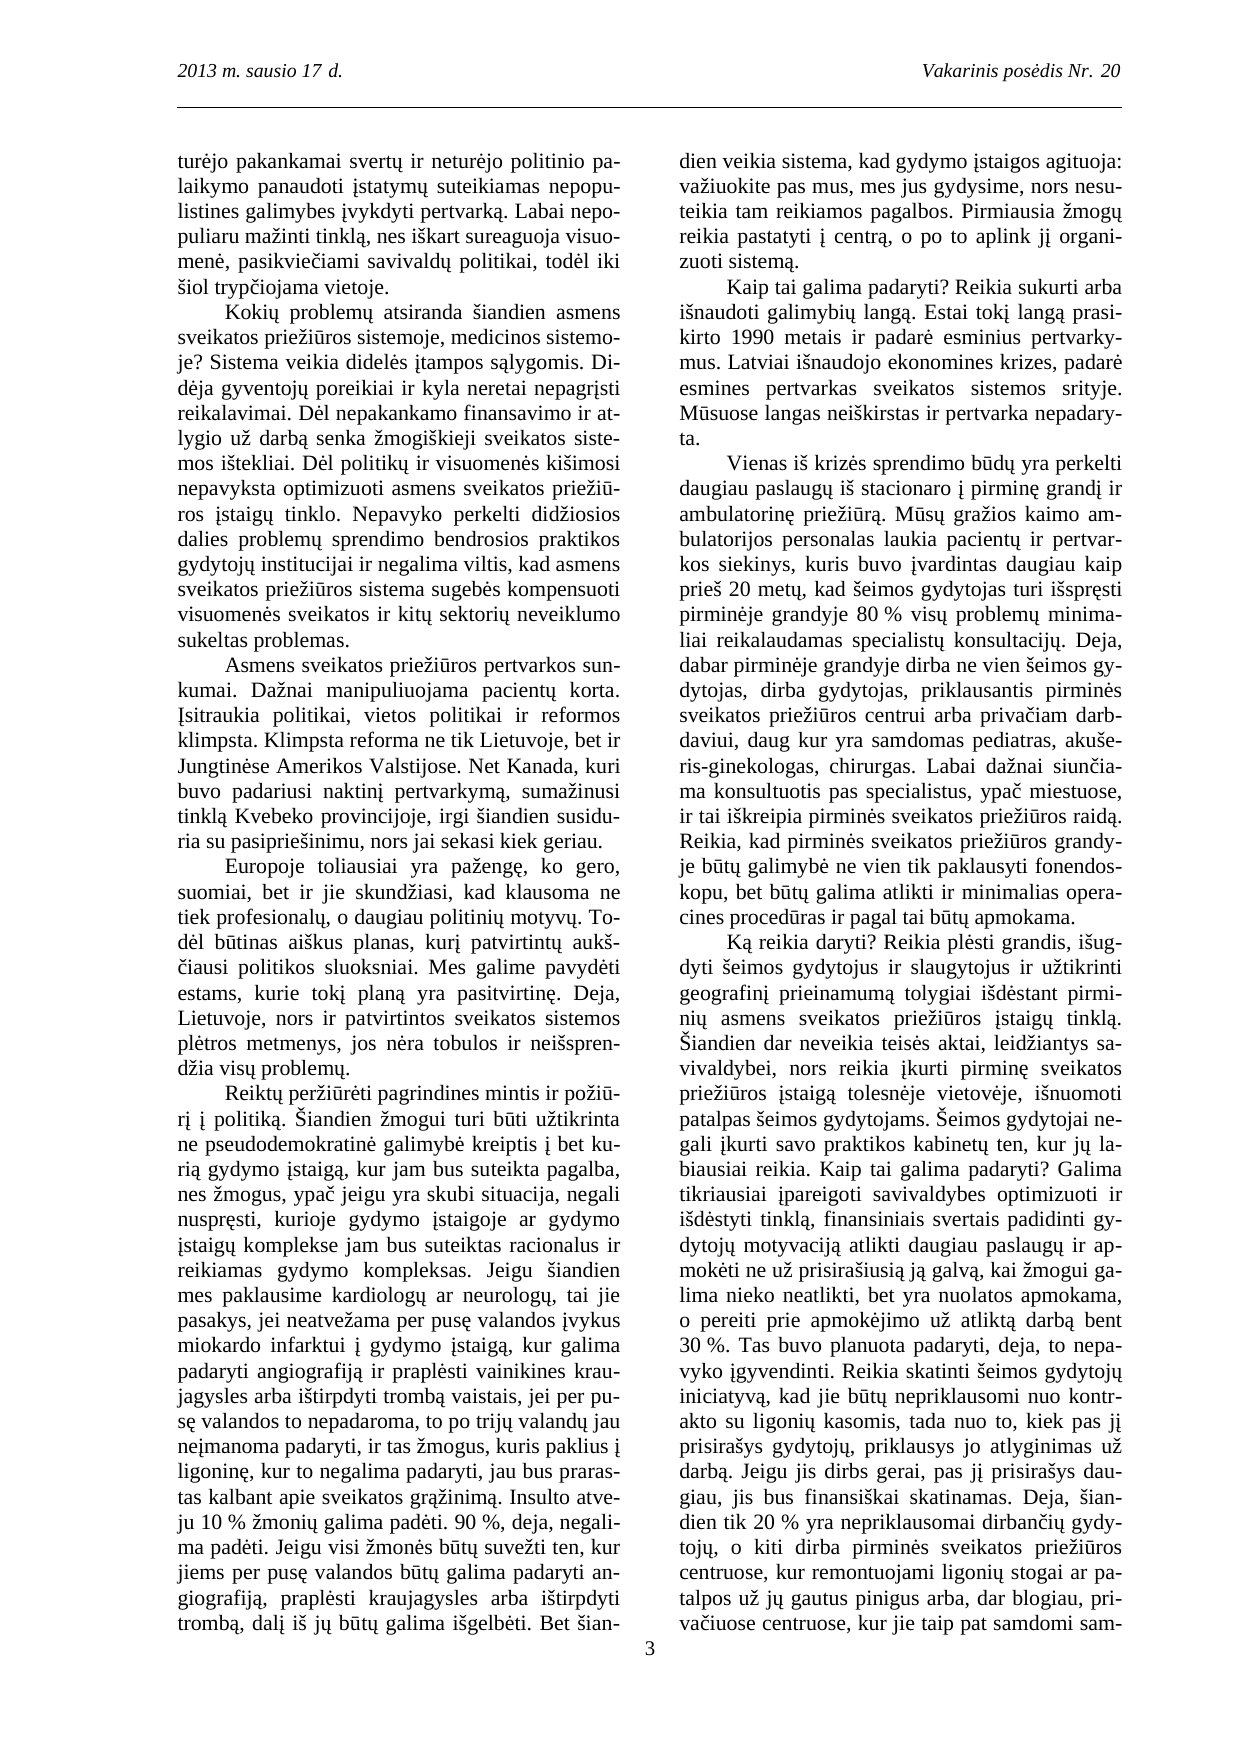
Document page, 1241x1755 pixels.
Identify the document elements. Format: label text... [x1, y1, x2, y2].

text Kaip tai ga­li­ma pa­da­ry­ti? Rei­kia su­kur­ti ar­ba iš­nau­do­ti ga­li­my­bių lan­gą. Es­tai to­kį lan­gą pra­si­kir­to 1990 me­tais ir pa­da­rė es­mi­nius per­tvar­ky­mus. Lat­viai iš­nau­do­jo eko­no­mi­nes kri­zes, pa­da­rė es­mi­nes per­tvar­kas svei­ka­tos sis­te­mos sri­ty­je. Mū­suo­se lan­gas ne­iš­kirs­tas ir per­tvar­ka ne­pa­da­ry­ta. [679, 274, 1122, 450]
text Eu­ro­po­je to­liau­siai yra pa­žen­gę, ko ge­ro, suo­miai, bet ir jie skun­džia­si, kad klau­so­ma ne tiek pro­fe­sio­na­lų, o dau­giau po­li­ti­nių mo­ty­vų. To­dėl bū­ti­nas aiš­kus pla­nas, ku­rį pa­tvir­tin­tų aukš­čiau­si po­li­ti­kos sluoks­niai. Mes ga­li­me pa­vy­dė­ti es­tams, ku­rie to­kį pla­ną yra pa­si­tvir­ti­nę. De­ja, Lie­tu­vo­je, nors ir pa­tvir­tin­tos svei­ka­tos sis­te­mos plėt­ros met­me­nys, jos nė­ra to­bu­los ir ne­iš­spren­džia vi­sų pro­ble­mų. [177, 853, 620, 1080]
text Reik­tų per­žiū­rė­ti pa­grin­di­nes min­tis ir po­žiū­rį į po­li­ti­ką. Šian­dien žmo­gui tu­ri bū­ti už­tik­rin­ta ne pseu­do­de­mok­ra­ti­nė ga­li­my­bė kreip­tis į bet ku­rią gy­dy­mo įstai­gą, kur jam bus su­teik­ta pa­gal­ba, nes žmo­gus, ypač jei­gu yra sku­bi si­tu­a­ci­ja, ne­ga­li nu­spręs­ti, ku­rio­je gy­dy­mo įstai­go­je ar gy­dy­mo įstai­gų kom­plek­se jam bus su­teik­tas ra­cio­na­lus ir rei­kia­mas gy­dy­mo kom­plek­sas. Jei­gu šian­dien mes pa­klau­si­me kar­dio­lo­gų ar neu­ro­lo­gų, tai jie pa­sa­kys, jei ne­at­ve­ža­ma per pu­sę va­lan­dos įvy­kus mio­kar­do in­fark­tui į gy­dy­mo įstai­gą, kur ga­li­ma pa­da­ry­ti an­giog­ra­fi­ją ir pra­plės­ti vai­ni­ki­nes krau­ja­gys­les ar­ba iš­tirp­dy­ti trom­bą vais­tais, jei per pu­sę va­lan­dos to ne­pa­da­ro­ma, to po tri­jų va­lan­dų jau ne­įma­no­ma pa­da­ry­ti, ir tas žmo­gus, ku­ris pa­klius į li­go­ni­nę, kur to ne­ga­li­ma pa­da­ry­ti, jau bus pra­ras­tas kal­bant apie svei­ka­tos grą­ži­ni­mą. In­sul­to at­ve­ju 10 % žmo­nių ga­li­ma pa­dė­ti. 90 %, de­ja, ne­ga­li­ma pa­dė­ti. Jei­gu vi­si žmo­nės bū­tų su­vež­ti ten, kur jiems per pu­sę va­lan­dos bū­tų ga­li­ma pa­da­ry­ti an­giog­ra­fi­ją, pra­plės­ti krau­ja­gys­les ar­ba iš­tirp­dy­ti trom­bą, da­lį iš jų bū­tų ga­li­ma iš­gel­bė­ti. Bet šian­ [177, 1080, 620, 1635]
text Vie­nas iš kri­zės spren­di­mo bū­dų yra per­kel­ti dau­giau pa­slau­gų iš sta­cio­na­ro į pir­mi­nę gran­dį ir am­bu­la­to­ri­nę prie­žiū­rą. Mū­sų gra­žios kai­mo am­bu­la­to­ri­jos per­so­na­las lau­kia pa­cien­tų ir per­tvar­kos sie­ki­nys, ku­ris bu­vo įvar­din­tas dau­giau kaip prieš 20 me­tų, kad šei­mos gy­dy­to­jas tu­ri iš­spręs­ti pir­mi­nė­je gran­dy­je 80 % vi­sų pro­ble­mų mi­ni­ma­liai rei­ka­lau­da­mas spe­cia­lis­tų kon­sul­ta­ci­jų. De­ja, da­bar pir­mi­nė­je gran­dy­je dir­ba ne vien šei­mos gy­dy­to­jas, dir­ba gy­dy­to­jas, pri­klau­san­tis pir­mi­nės svei­ka­tos prie­žiū­ros cen­trui ar­ba pri­va­čiam darb­da­viui, daug kur yra sam­do­mas pe­diat­ras, aku­še­ris-gi­ne­ko­lo­gas, chi­rur­gas. La­bai daž­nai siun­čia­ma kon­sul­tuo­tis pas spe­cia­lis­tus, ypač mies­tuo­se, ir tai iš­krei­pia pir­mi­nės svei­ka­tos prie­žiū­ros rai­dą. Rei­kia, kad pir­mi­nės svei­ka­tos prie­žiū­ros gran­dy­je bū­tų ga­li­my­bė ne vien tik pa­klau­sy­ti fo­nen­dos­ko­pu, bet bū­tų ga­li­ma at­lik­ti ir mi­ni­ma­lias ope­ra­ci­nes pro­ce­dū­ras ir pa­gal tai bū­tų ap­mo­ka­ma. [679, 450, 1122, 929]
text Ką rei­kia da­ry­ti? Rei­kia plės­ti gran­dis, iš­ug­dy­ti šei­mos gy­dy­to­jus ir slau­gy­to­jus ir už­tik­rin­ti ge­og­ra­fi­nį pri­ei­na­mu­mą to­ly­giai iš­dės­tant pir­mi­nių as­mens svei­ka­tos prie­žiū­ros įstai­gų tin­klą. Šian­dien dar ne­vei­kia tei­sės ak­tai, lei­džian­tys sa­vi­val­dy­bei, nors rei­kia įkur­ti pir­mi­nę svei­ka­tos prie­žiū­ros įstai­gą to­les­nė­je vie­to­vė­je, iš­nuo­mo­ti pa­tal­pas šei­mos gy­dy­to­jams. Šei­mos gy­dy­to­jai ne­ga­li įkur­ti sa­vo prak­ti­kos ka­bi­ne­tų ten, kur jų la­biau­siai rei­kia. Kaip tai ga­li­ma pa­da­ry­ti? Ga­li­ma tik­riau­siai įpa­rei­go­ti sa­vi­val­dy­bes op­ti­mi­zuo­ti ir iš­dės­ty­ti tin­klą, fi­nan­si­niais sver­tais pa­di­din­ti gy­dy­to­jų mo­ty­va­ci­ją at­lik­ti dau­giau pa­slau­gų ir ap­mo­kė­ti ne už pri­si­ra­šiu­sią ją gal­vą, kai žmo­gui ga­li­ma nie­ko ne­at­lik­ti, bet yra nuo­la­tos ap­mo­ka­ma, o per­ei­ti prie ap­mo­kė­ji­mo už at­lik­tą dar­bą bent 30 %. Tas bu­vo pla­nuo­ta pa­da­ry­ti, de­ja, to ne­pa­vy­ko įgy­ven­din­ti. Rei­kia ska­tin­ti šei­mos gy­dy­to­jų ini­cia­ty­vą, kad jie bū­tų ne­pri­klau­so­mi nuo kontr­akto su li­go­nių ka­so­mis, ta­da nuo to, kiek pas jį pri­si­ra­šys gy­dy­to­jų, pri­klau­sys jo at­ly­gi­ni­mas už dar­bą. Jei­gu jis dirbs ge­rai, pas jį pri­si­ra­šys dau­giau, jis bus fi­nan­siš­kai ska­ti­na­mas. De­ja, šian­dien tik 20 % yra ne­pri­klau­so­mai dir­ban­čių gy­dy­to­jų, o ki­ti dir­ba pir­mi­nės svei­ka­tos prie­žiū­ros cen­truo­se, kur re­mon­tuo­ja­mi li­go­nių sto­gai ar pa­tal­pos už jų gau­tus pi­ni­gus ar­ba, dar blo­giau, pri­va­čiuo­se cen­truo­se, kur jie taip pat sam­do­mi sam­ [679, 929, 1122, 1635]
text tu­rė­jo pa­kan­ka­mai sver­tų ir ne­tu­rė­jo po­li­ti­nio pa­lai­ky­mo pa­nau­do­ti įsta­ty­mų su­tei­kia­mas ne­po­pu­lis­ti­nes ga­li­my­bes įvyk­dy­ti per­tvar­ką. La­bai ne­po­pu­lia­ru ma­žin­ti tin­klą, nes iš­kart su­re­a­guo­ja vi­suo­me­nė, pa­si­kvie­čia­mi sa­vi­val­dų po­li­ti­kai, to­dėl iki šiol tryp­čio­ja­ma vie­to­je. [177, 148, 620, 299]
text dien vei­kia sis­te­ma, kad gy­dy­mo įstai­gos agi­tuo­ja: va­žiuo­ki­te pas mus, mes jus gy­dy­si­me, nors ne­su­tei­kia tam rei­kia­mos pa­gal­bos. Pir­miau­sia žmo­gų rei­kia pa­sta­ty­ti į cen­trą, o po to ap­link jį or­ga­ni­zuo­ti sis­te­mą. [679, 148, 1122, 274]
text As­mens svei­ka­tos prie­žiū­ros per­tvar­kos sun­ku­mai. Daž­nai ma­ni­pu­liuo­ja­ma pa­cien­tų kor­ta. Įsi­trau­kia po­li­ti­kai, vie­tos po­li­ti­kai ir re­for­mos klimps­ta. Klimps­ta re­for­ma ne tik Lie­tu­vo­je, bet ir Jung­ti­nė­se Ame­ri­kos Vals­ti­jo­se. Net Ka­na­da, ku­ri bu­vo pa­da­riu­si nak­ti­nį per­tvar­ky­mą, su­ma­ži­nu­si tin­klą Kve­be­ko pro­vin­ci­jo­je, ir­gi šian­dien su­si­du­ria su pa­si­prie­ši­ni­mu, nors jai se­ka­si kiek ge­riau. [177, 652, 620, 853]
text Ko­kių pro­ble­mų at­si­ran­da šian­dien as­mens svei­ka­tos prie­žiū­ros sis­te­mo­je, me­di­ci­nos sis­te­mo­je? Sis­te­ma vei­kia di­de­lės įtam­pos są­ly­go­mis. Di­dė­ja gy­ven­to­jų po­rei­kiai ir ky­la ne­re­tai ne­pa­grįs­ti rei­ka­la­vi­mai. Dėl ne­pa­kan­ka­mo fi­nan­sa­vi­mo ir at­ly­gio už dar­bą sen­ka žmo­giš­kie­ji svei­ka­tos sis­te­mos iš­tek­liai. Dėl po­li­ti­kų ir vi­suo­me­nės ki­ši­mo­si ne­pa­vyks­ta op­ti­mi­zuo­ti as­mens svei­ka­tos prie­žiū­ros įstai­gų tin­klo. Ne­pa­vy­ko per­kel­ti di­džio­sios da­lies pro­ble­mų spren­di­mo ben­dro­sios prak­ti­kos gy­dy­to­jų ins­ti­tu­ci­jai ir ne­ga­li­ma vil­tis, kad as­mens svei­ka­tos prie­žiū­ros sis­te­ma su­ge­bės kom­pen­suo­ti vi­suo­me­nės svei­ka­tos ir ki­tų sek­to­rių ne­veik­lu­mo su­kel­tas pro­ble­mas. [177, 299, 620, 652]
